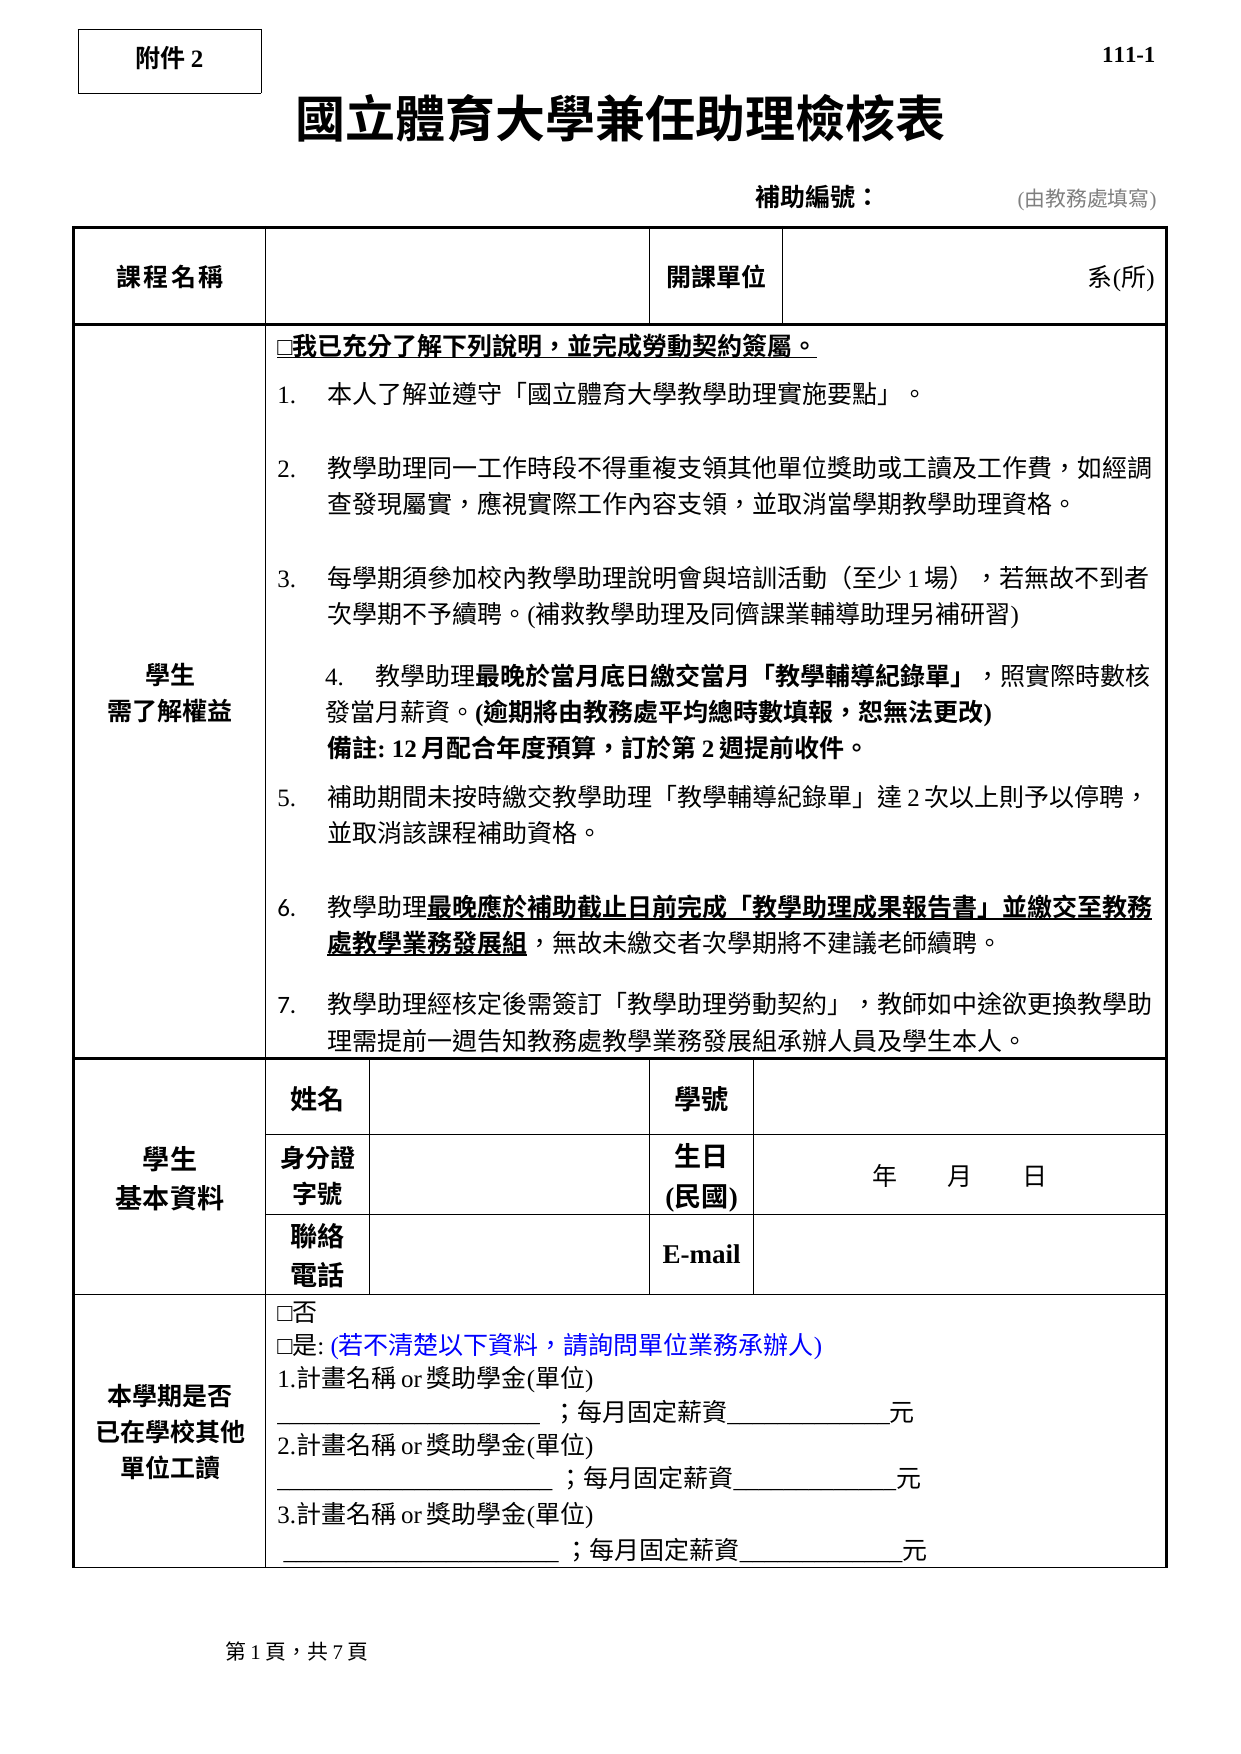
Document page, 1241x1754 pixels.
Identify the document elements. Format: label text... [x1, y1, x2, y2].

table_cell □否 □是: (若不清楚以下資料，請詢問單位業務承辦人) 1.計畫名稱or獎助學金(單位) _____________________ ；每月固定薪資_____________元 2.計畫名稱or獎助學金(單位) ______________________ ；每月固定薪資_____________元 3.計畫名稱or獎助學金(單位) ______________________ ；每月固定薪資_____________元 [266, 1295, 1165, 1567]
table_cell [370, 1060, 649, 1134]
table_cell 姓名 [266, 1060, 369, 1134]
text 國立體育大學兼任助理檢核表 [59, 30, 1181, 152]
table_cell 學號 [650, 1060, 753, 1134]
table_cell E-mail [650, 1215, 753, 1293]
table_header [266, 229, 649, 323]
table_cell 年 月 日 [754, 1135, 1165, 1214]
table_cell □我已充分了解下列說明，並完成勞動契約簽屬。 本人了解並遵守「國立體育大學教學助理實施要點」。 教學助理同一工作時段不得重複支領其他單位獎助或工讀及工作費，如經調查發現屬實，應視實際工作內容支領，並取消當學期教學助理資格。 每學期須參加校內教學助理說明會與培訓活動（至少1場），若無故不到者次學期不予續聘。(補救教學助理及同儕課業輔導助理另補研習) 教學助理最晚於當月底日繳交當月「教學輔導紀錄單」，照實際時數核發當月薪資。(逾期將由教務處平均總時數填報，恕無法更改) 備註: 12月配合年度預算，訂於第2週提前收件。 補助期間未按時繳交教學助理「教學輔導紀錄單」達2次以上則予以停聘，並取消該課程補助資格。 教學助理最晚應於補助截止日前完成「教學助理成果報告書」並繳交至教務處教學業務發展組，無故未繳交者次學期將不建議老師續聘。 教學助理經核定後需簽訂「教學助理勞動契約」，教師如中途欲更換教學助理需提前一週告知教務處教學業務發展組承辦人員及學生本人。 [266, 326, 1165, 1057]
table_cell 聯絡電話 [266, 1215, 369, 1293]
table_cell 學生 基本資料 [75, 1060, 265, 1293]
table_header 開課單位 [650, 229, 782, 323]
table_cell 學生 需了解權益 [75, 326, 265, 1057]
table_cell [370, 1215, 649, 1293]
table_cell [370, 1135, 649, 1214]
table_header 課程名稱 [75, 229, 265, 323]
table_header 系(所) [783, 229, 1165, 323]
text 附件2 [93, 37, 246, 74]
table_cell [754, 1060, 1165, 1134]
table_cell 本學期是否 已在學校其他單位工讀 [75, 1295, 265, 1567]
table_cell 生日 (民國) [650, 1135, 753, 1214]
text 補助編號： (由教務處填寫) [59, 177, 1156, 213]
table_cell 身分證字號 [266, 1135, 369, 1214]
table_cell [754, 1215, 1165, 1293]
